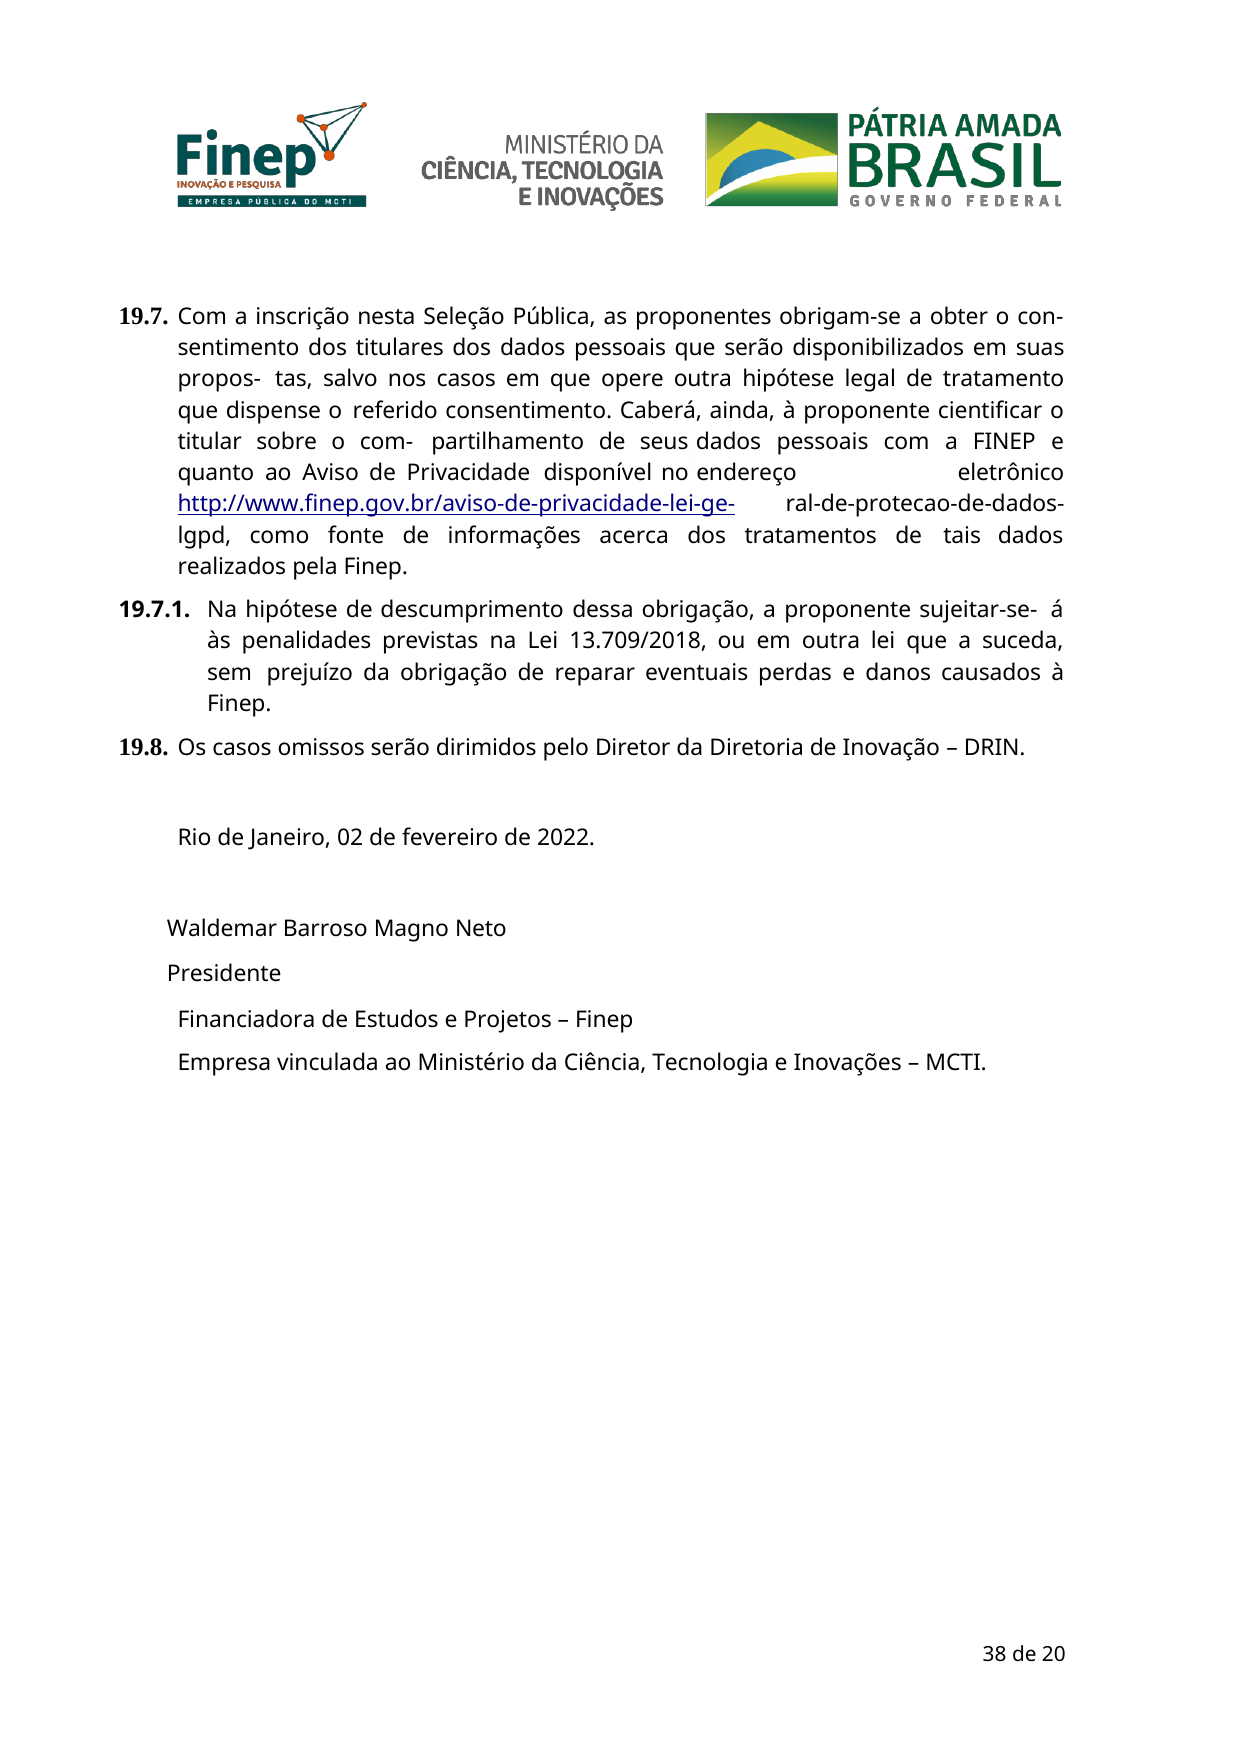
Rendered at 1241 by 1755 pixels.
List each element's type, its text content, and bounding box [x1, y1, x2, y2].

text Waldemar Barroso Magno Neto Presidente [167, 912, 593, 988]
text Empresa vinculada ao Ministério da Ciência, Tecnologia e Inovações – MCTI. [177, 1046, 1076, 1077]
text Financiadora de Estudos e Projetos – Finep [177, 1002, 1076, 1034]
list Na hipótese de descumprimento dessa obrigação, a proponente sujeitar-se- á às penalidades previstas na Lei 13.709/2018, ou em outra lei que a suceda, sem prejuízo da obrigação de reparar eventuais perdas e danos causados à Finep. [167, 593, 1064, 718]
list Os casos omissos serão dirimidos pelo Diretor da Diretoria de Inovação – DRIN. Rio de Janeiro, 02 de fevereiro de 2022. [167, 731, 1051, 852]
list Com a inscrição nesta Seleção Pública, as proponentes obrigam-se a obter o con- sentimento dos titulares dos dados pessoais que serão disponibilizados em suas propos- tas, salvo nos casos em que opere outra hipótese legal de tratamento que dispense o referido consentimento. Caberá, ainda, à proponente cientificar o titular sobre o com- partilhamento de seus dados pessoais com a FINEP e quanto ao Aviso de Privacidade disponível no endereço eletrônico http://www.finep.gov.br/aviso-de-privacidade-lei-ge- ral-de-protecao-de-dados-lgpd, como fonte de informações acerca dos tratamentos de tais dados realizados pela Finep. [167, 300, 1064, 581]
